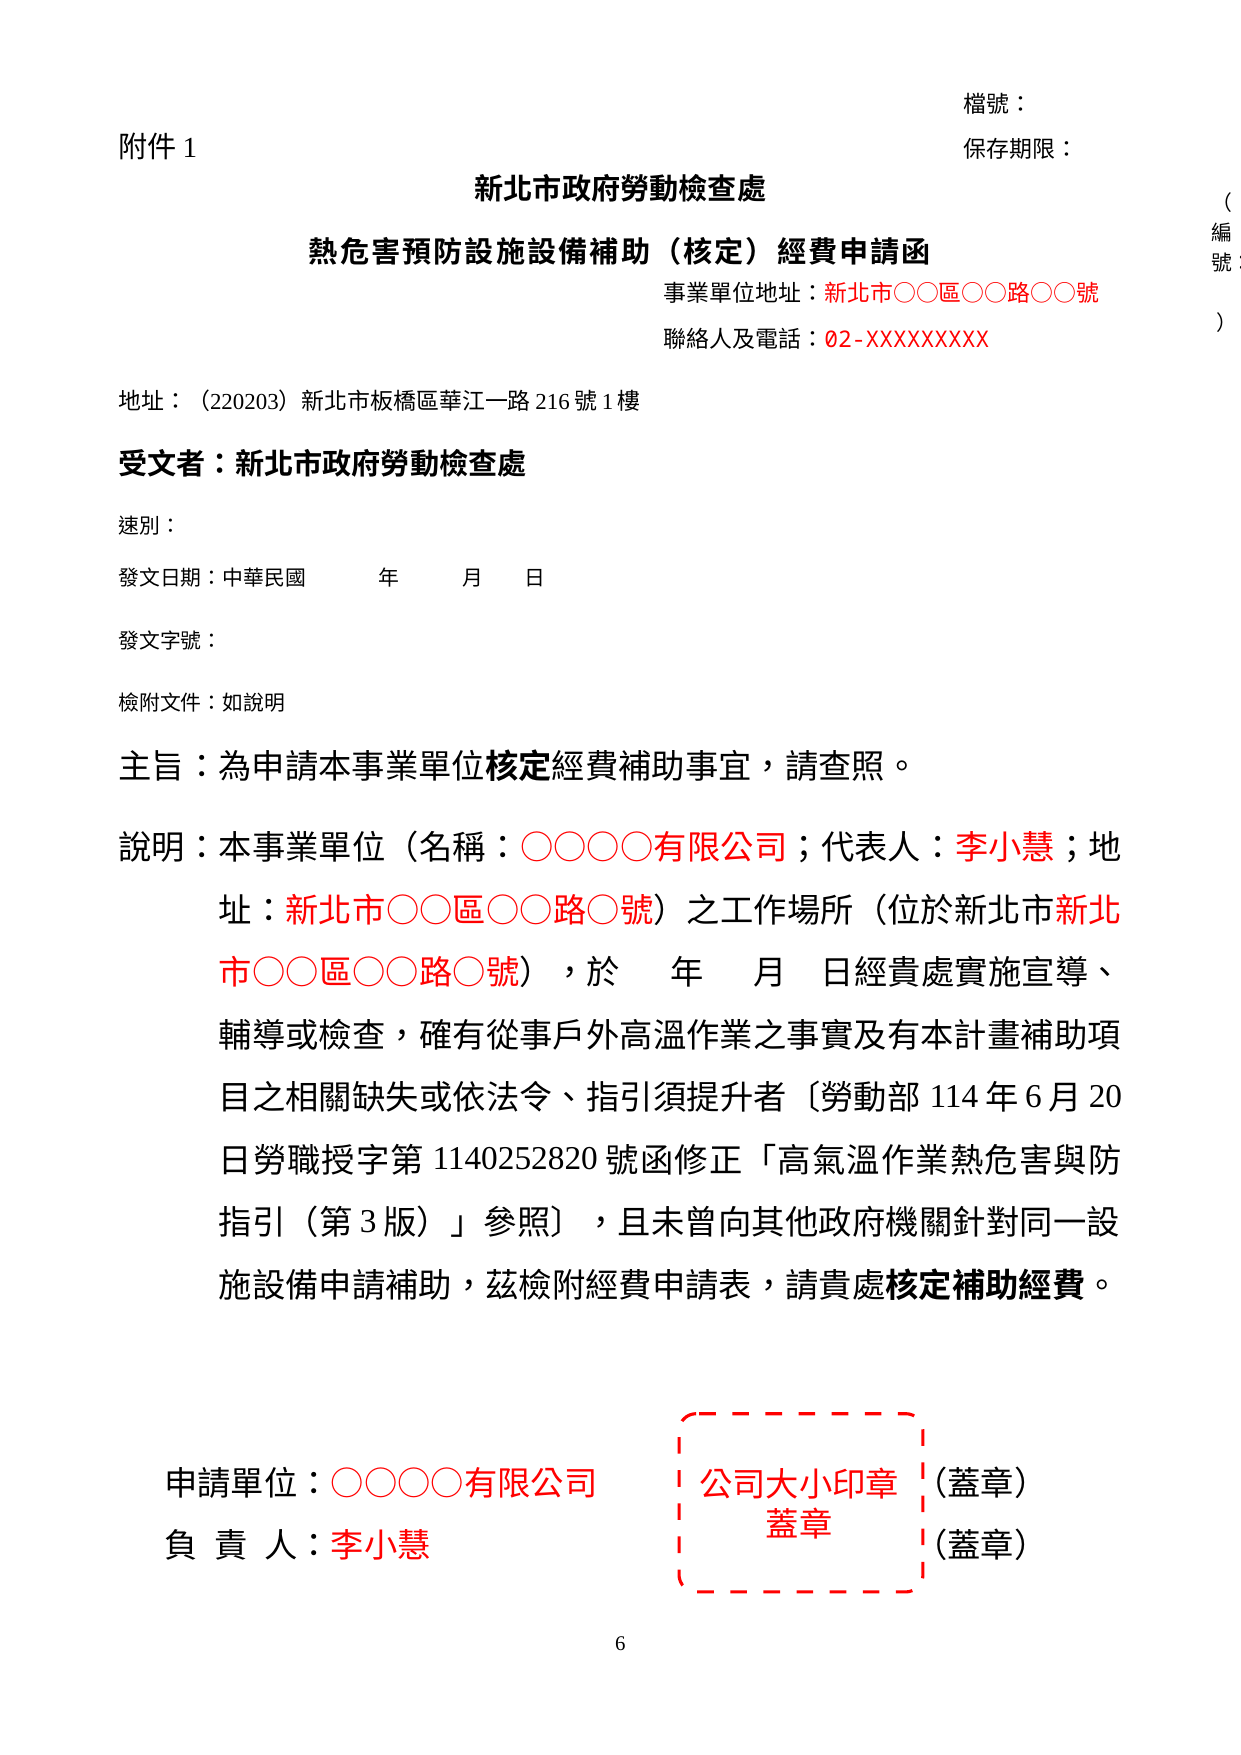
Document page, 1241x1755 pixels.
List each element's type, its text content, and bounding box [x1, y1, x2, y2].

text 熱危害預防設施設備補助（核定）經費申請函 [118, 208, 1122, 396]
text 地址：（220203）新北市板橋區華江一路216號1樓 [118, 358, 1122, 420]
text 聯絡人及電話：02-XXXXXXXXX [664, 321, 1107, 354]
text 檔號： [963, 86, 1102, 119]
text 主旨：為申請本事業單位核定經費補助事宜，請查照。 [118, 733, 1047, 795]
text 保存期限： [963, 131, 1102, 164]
text 發文字號： [118, 608, 1122, 670]
text 新北市政府勞動檢查處 [118, 166, 1122, 208]
text 說明：本事業單位（名稱：○○○○有限公司；代表人：李小慧；地址：新北市○○區○○路○號）之工作場所（位於新北市新北市○○區○○路○號），於 年 月 日經貴處實施宣導、輔導或檢查，確有從事戶外高溫作業之事實及有本計畫補助項目之相關缺失或依法令、指引須提升者〔勞動部114年6月20日勞職授字第1140252820號函修正「高氣溫作業熱危害與防指引（第3版）」參照〕，且未曾向其他政府機關針對同一設施設備申請補助，茲檢附經費申請表，請貴處核定補助經費。 [118, 814, 1122, 1314]
text 檢附文件：如說明 [118, 670, 1122, 733]
text 附件1 [118, 72, 1122, 184]
text 負 責 人：李小慧 （蓋章） [118, 1501, 1047, 1564]
text 事業單位地址：新北市○○區○○路○○號 [664, 275, 1107, 308]
text 申請單位：○○○○有限公司 （蓋章） [118, 1439, 1047, 1501]
text 受文者：新北市政府勞動檢查處 [118, 420, 1122, 483]
text 發文日期：中華民國 年 月 日 [118, 545, 1122, 608]
text 速別： [118, 483, 1122, 545]
